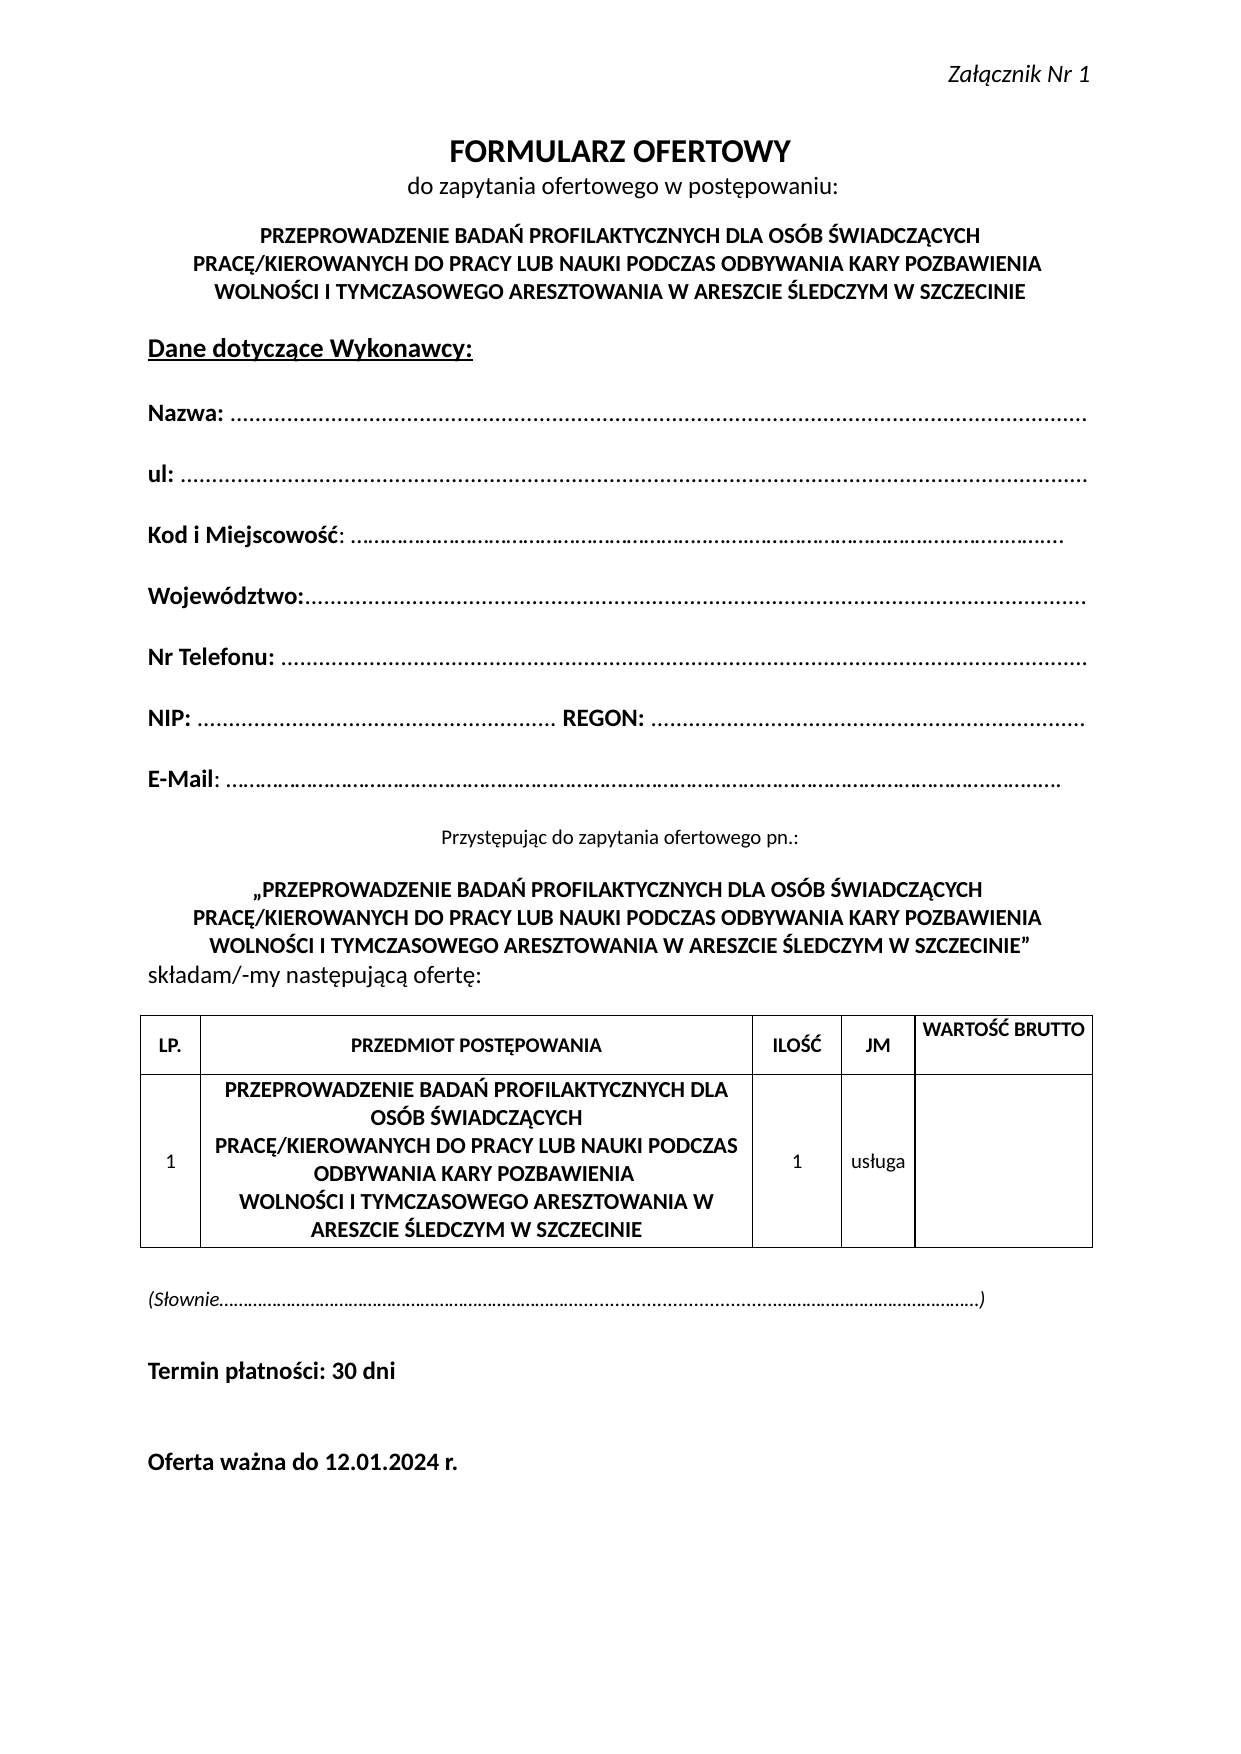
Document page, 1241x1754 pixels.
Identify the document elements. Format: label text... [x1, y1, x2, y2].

text WOLNOŚCI I TYMCZASOWEGO ARESZTOWANIA W ARESZCIE ŚLEDCZYM W SZCZECINIE” [148, 931, 1092, 959]
text PRZEPROWADZENIE BADAŃ PROFILAKTYCZNYCH DLA OSÓB ŚWIADCZĄCYCH [148, 221, 1092, 249]
table_cell usługa [842, 1075, 914, 1247]
text Oferta ważna do 12.01.2024 r. [148, 1446, 1092, 1477]
text Termin płatności: 30 dni [148, 1355, 1092, 1385]
table_header JM [842, 1016, 914, 1074]
text NIP: ......................................................... REGON: ..................................................................... [148, 702, 1092, 733]
text PRACĘ/KIEROWANYCH DO PRACY LUB NAUKI PODCZAS ODBYWANIA KARY POZBAWIENIA [148, 249, 1092, 277]
text składam/-my następującą ofertę: [148, 959, 1092, 990]
table_cell 1 [141, 1075, 200, 1247]
table_cell [916, 1075, 1092, 1247]
text E-Mail: …………………………………………………………………………………………………………………….……..…. [148, 763, 1092, 794]
text „PRZEPROWADZENIE BADAŃ PROFILAKTYCZNYCH DLA OSÓB ŚWIADCZĄCYCH [148, 875, 1092, 903]
table_cell PRZEPROWADZENIE BADAŃ PROFILAKTYCZNYCH DLA OSÓB ŚWIADCZĄCYCH PRACĘ/KIEROWANYCH DO PRACY LUB NAUKI PODCZAS ODBYWANIA KARY POZBAWIENIA WOLNOŚCI I TYMCZASOWEGO ARESZTOWANIA W ARESZCIE ŚLEDCZYM W SZCZECINIE [201, 1075, 752, 1247]
table_header ILOŚĆ [753, 1016, 841, 1074]
text Województwo:............................................................................................................................ [148, 580, 1092, 611]
text Nr Telefonu: ................................................................................................................................ [148, 641, 1092, 672]
text Kod i Miejscowość: ……………………………………………………..…….………………………….…..……..…….... [148, 519, 1092, 550]
text PRACĘ/KIEROWANYCH DO PRACY LUB NAUKI PODCZAS ODBYWANIA KARY POZBAWIENIA [148, 903, 1092, 931]
table_header LP. [141, 1016, 200, 1074]
text Nazwa: ........................................................................................................................................ [148, 397, 1092, 428]
text Przystępując do zapytania ofertowego pn.: [148, 824, 1092, 850]
text Załącznik Nr 1 [148, 58, 1092, 89]
table_header WARTOŚĆ BRUTTO [916, 1016, 1092, 1074]
table_header PRZEDMIOT POSTĘPOWANIA [201, 1016, 752, 1074]
text do zapytania ofertowego w postępowaniu: [148, 170, 1092, 201]
text (Słownie…………………………………………………………………......................................……………………………………) [148, 1286, 1092, 1312]
table_cell 1 [753, 1075, 841, 1247]
subtitle FORMULARZ OFERTOWY [148, 129, 1092, 170]
text Dane dotyczące Wykonawcy: [148, 331, 1092, 364]
text ul: ................................................................................................................................................ [148, 458, 1092, 489]
text WOLNOŚCI I TYMCZASOWEGO ARESZTOWANIA W ARESZCIE ŚLEDCZYM W SZCZECINIE [148, 277, 1092, 305]
